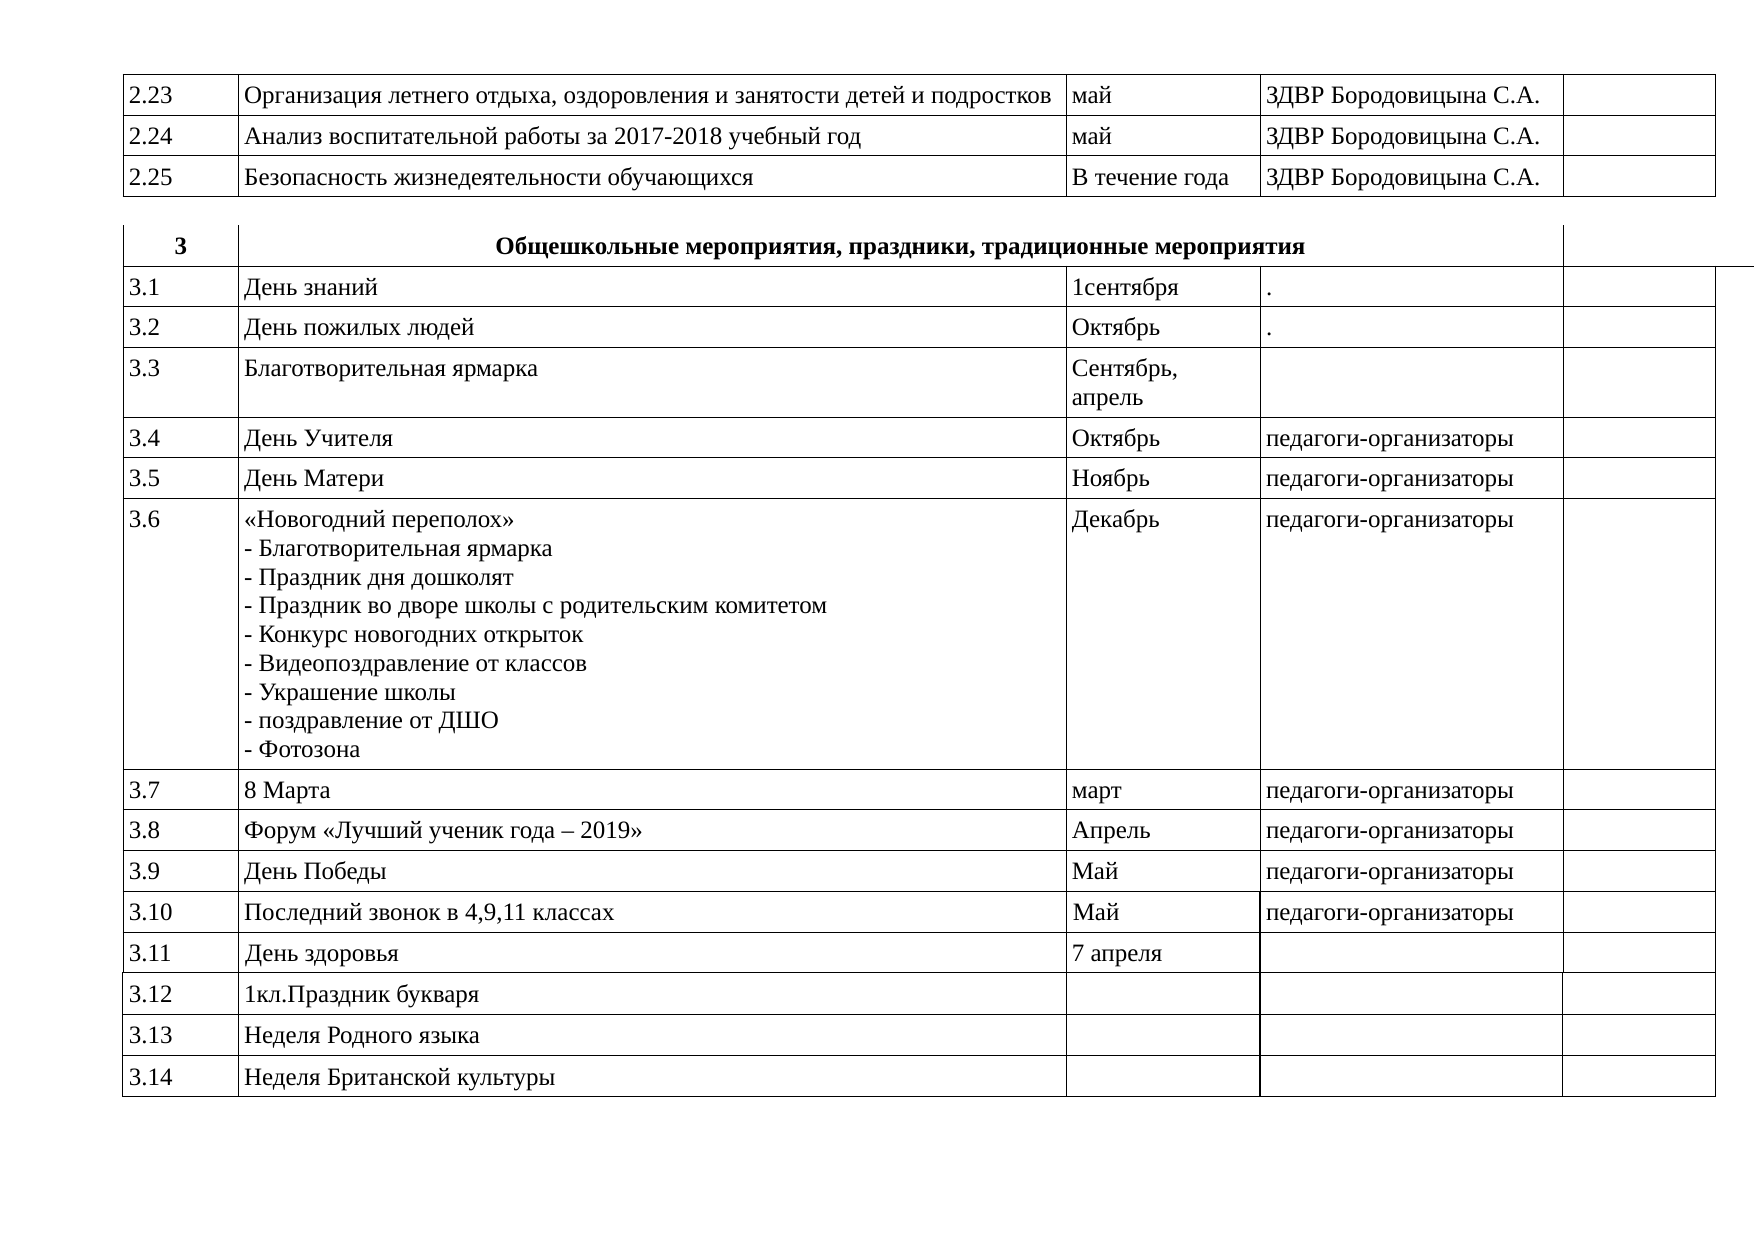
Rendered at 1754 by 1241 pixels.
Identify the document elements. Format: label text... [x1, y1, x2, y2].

table_cell [1716, 891, 1754, 932]
table_cell [1564, 75, 1715, 114]
table_cell [1067, 973, 1259, 1013]
table_cell День Победы [239, 851, 1066, 891]
table_cell [1564, 933, 1715, 972]
table_cell [1564, 348, 1715, 416]
table_cell В течение года [1067, 156, 1260, 196]
table_cell 3.14 [123, 1056, 238, 1096]
table_cell [1716, 155, 1754, 196]
table_cell [1716, 932, 1754, 972]
table_cell [1564, 810, 1715, 850]
table_cell [1716, 972, 1754, 1096]
table_cell [1715, 196, 1754, 225]
table_cell 2.23 [124, 75, 238, 114]
table_cell [450, 197, 1072, 225]
table_cell [1563, 973, 1715, 1013]
table_cell [1716, 498, 1754, 769]
table_cell ЗДВР Бородовицына С.А. [1261, 116, 1563, 155]
table_cell 3.1 [124, 267, 238, 306]
table_cell День пожилых людей [239, 307, 1066, 347]
table_cell [1261, 1056, 1562, 1096]
table_cell [1564, 851, 1715, 891]
table_cell «Новогодний переполох» - Благотворительная ярмарка - Праздник дня дошколят - Праздник во дворе школы с родительским комитетом - Конкурс новогодних открыток - Видеопоздравление от классов - Украшение школы - поздравление от ДШО - Фотозона [239, 499, 1066, 769]
table_cell [1716, 306, 1754, 347]
table_cell педагоги-организаторы [1261, 458, 1563, 498]
table_cell педагоги-организаторы [1261, 499, 1563, 769]
table_cell май [1067, 116, 1260, 155]
table_cell [1716, 457, 1754, 498]
table_cell [1067, 1056, 1259, 1096]
table_cell . [1261, 307, 1563, 347]
table_cell 3.3 [124, 348, 238, 416]
table_cell [1716, 267, 1754, 306]
table_cell [1564, 458, 1715, 498]
table_cell Анализ воспитательной работы за 2017-2018 учебный год [239, 116, 1066, 155]
table_cell [1261, 973, 1562, 1013]
table_cell [1261, 1015, 1562, 1055]
table_cell 3 [124, 225, 238, 266]
table_cell [1716, 769, 1754, 809]
table_cell [1716, 809, 1754, 850]
table_cell педагоги-организаторы [1261, 770, 1563, 809]
table_cell ЗДВР Бородовицына С.А. [1261, 156, 1563, 196]
table_cell [1564, 892, 1715, 932]
table_cell 2.24 [124, 116, 238, 155]
table_cell педагоги-организаторы [1261, 851, 1563, 891]
table_cell [1564, 307, 1715, 347]
table_cell 3.4 [124, 418, 238, 457]
table_cell Ноябрь [1067, 458, 1260, 498]
table_cell [1716, 115, 1754, 155]
table_cell 2.25 [124, 156, 238, 196]
table_cell [1564, 499, 1715, 769]
table_cell май [1067, 75, 1260, 114]
table_cell Благотворительная ярмарка [239, 348, 1066, 416]
table_cell [1067, 1015, 1259, 1055]
table_cell 3.9 [124, 851, 238, 891]
table_cell педагоги-организаторы [1261, 418, 1563, 457]
table_cell Октябрь [1067, 307, 1260, 347]
table_cell ЗДВР Бородовицына С.А. [1261, 75, 1563, 114]
table_cell 3.8 [124, 810, 238, 850]
table_cell Общешкольные мероприятия, праздники, традиционные мероприятия [239, 225, 1563, 266]
table_cell 3.11 [124, 933, 238, 972]
table_cell День Матери [239, 458, 1066, 498]
table_cell [1563, 1015, 1715, 1055]
table_cell 3.12 [123, 973, 238, 1013]
table_cell 1кл.Праздник букваря [239, 973, 1066, 1013]
table_cell Май [1067, 892, 1259, 932]
table_cell педагоги-организаторы [1261, 810, 1563, 850]
table_cell Декабрь [1067, 499, 1260, 769]
table_cell [123, 197, 450, 225]
table_cell Неделя Родного языка [239, 1015, 1066, 1055]
table_cell [1564, 418, 1715, 457]
table_cell День знаний [239, 267, 1066, 306]
table_cell [1564, 770, 1715, 809]
table_cell [1716, 850, 1754, 891]
table_cell День здоровья [239, 933, 1066, 972]
table_cell Сентябрь, апрель [1067, 348, 1260, 416]
table_cell 3.7 [124, 770, 238, 809]
table_cell 3.2 [124, 307, 238, 347]
table_cell педагоги-организаторы [1261, 892, 1563, 932]
table_cell [1564, 225, 1754, 266]
table_cell День Учителя [239, 418, 1066, 457]
table_cell март [1067, 770, 1260, 809]
table_cell [1261, 348, 1563, 416]
table_cell 3.13 [123, 1015, 238, 1055]
table_cell [1563, 1056, 1715, 1096]
table_cell Организация летнего отдыха, оздоровления и занятости детей и подростков [239, 75, 1066, 114]
table_cell [1564, 116, 1715, 155]
table_cell [1564, 267, 1715, 306]
table_cell Последний звонок в 4,9,11 классах [239, 892, 1066, 932]
table_cell Форум «Лучший ученик года – 2019» [239, 810, 1066, 850]
table_cell Апрель [1067, 810, 1260, 850]
table_cell [1564, 156, 1715, 196]
table_cell 1сентября [1067, 267, 1260, 306]
table_cell Октябрь [1067, 418, 1260, 457]
table_cell [1716, 347, 1754, 416]
table_cell 3.10 [124, 892, 238, 932]
table_cell Май [1067, 851, 1260, 891]
table_cell . [1261, 267, 1563, 306]
table_cell [1072, 197, 1705, 225]
table_cell Неделя Британской культуры [239, 1056, 1066, 1096]
table_cell [1261, 933, 1563, 972]
table_cell Безопасность жизнедеятельности обучающихся [239, 156, 1066, 196]
table_cell 3.6 [124, 499, 238, 769]
table_cell 7 апреля [1067, 933, 1259, 972]
table_cell [1716, 74, 1754, 114]
table_cell 3.5 [124, 458, 238, 498]
table_cell [1716, 416, 1754, 457]
table_cell [1705, 197, 1715, 225]
table_cell 8 Марта [239, 770, 1066, 809]
